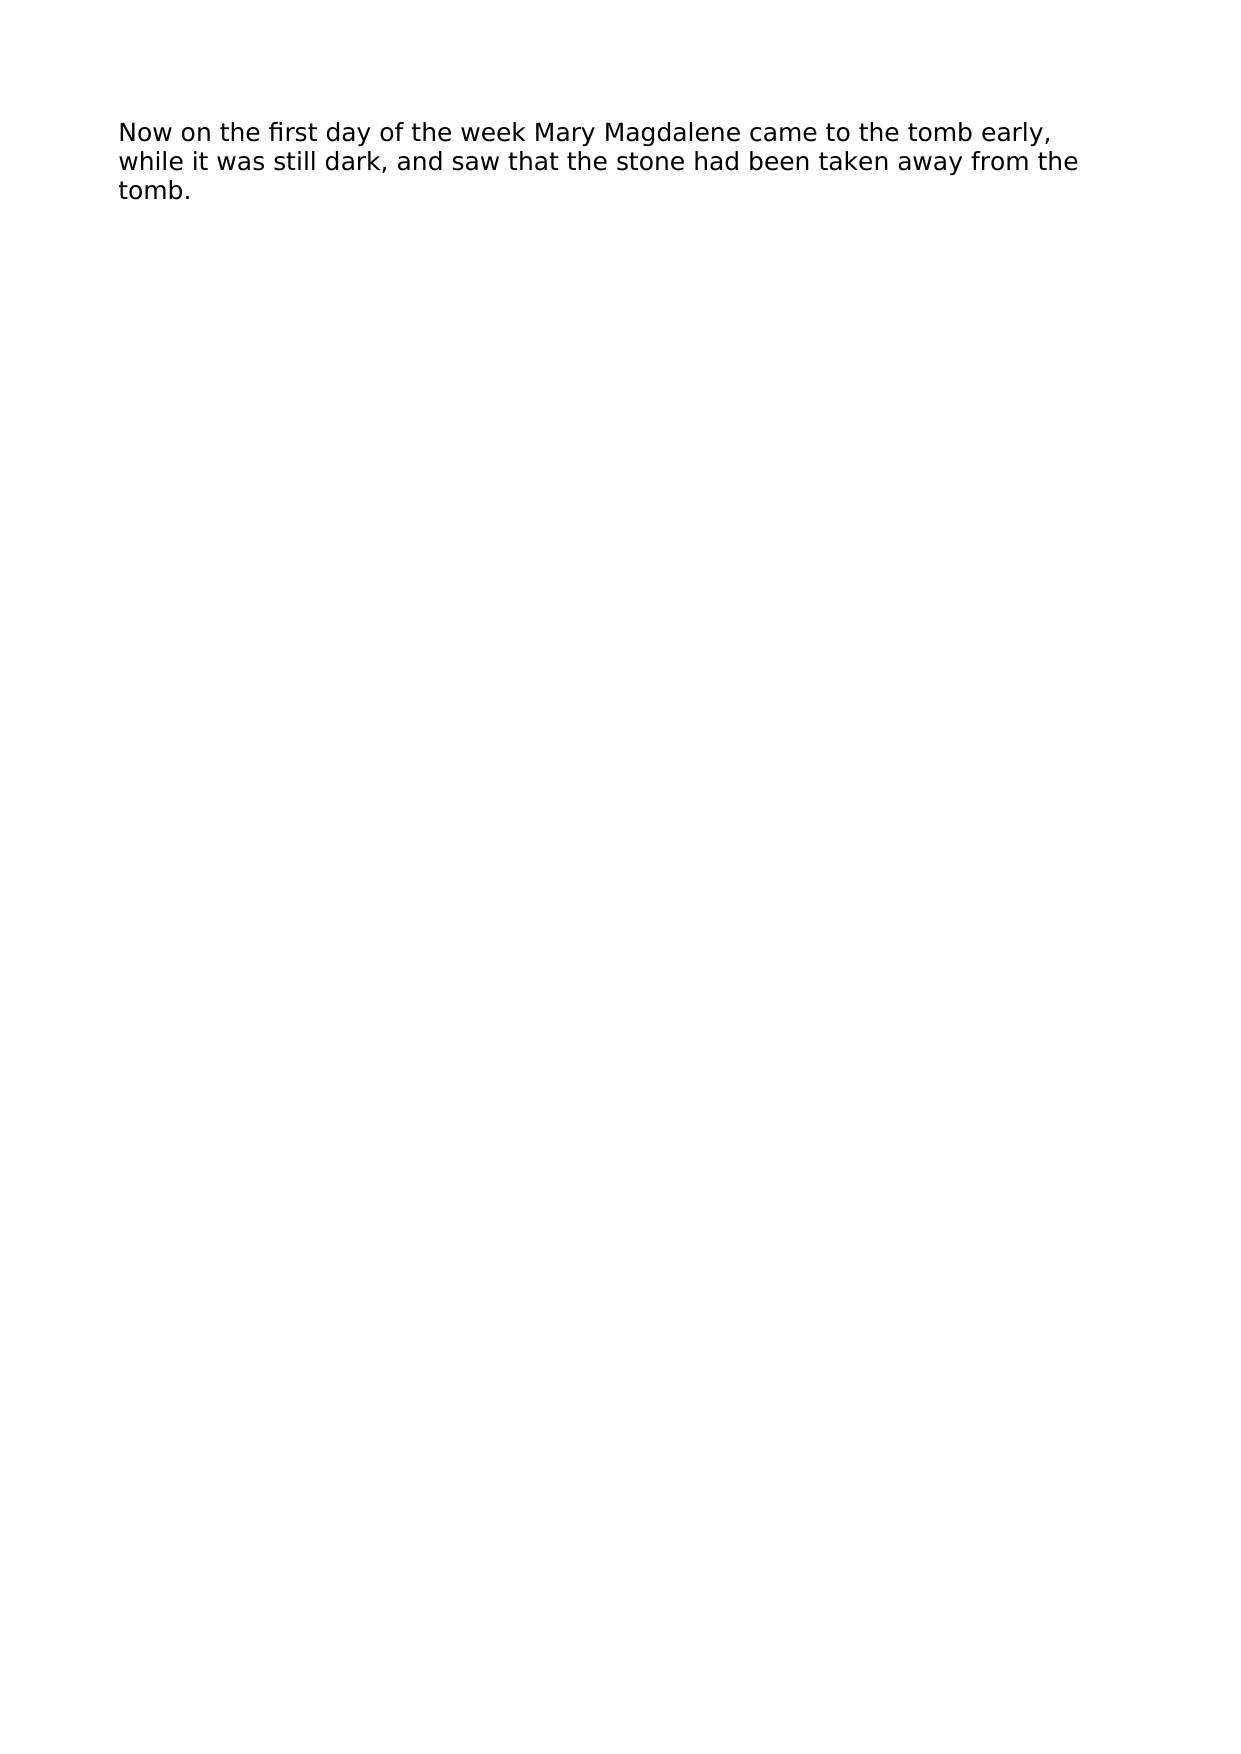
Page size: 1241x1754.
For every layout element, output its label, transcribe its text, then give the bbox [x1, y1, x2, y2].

text Now on the first day of the week Mary Magdalene came to the tomb early, while it was still dark, and saw that the stone had been taken away from the tomb. [118, 118, 1122, 206]
